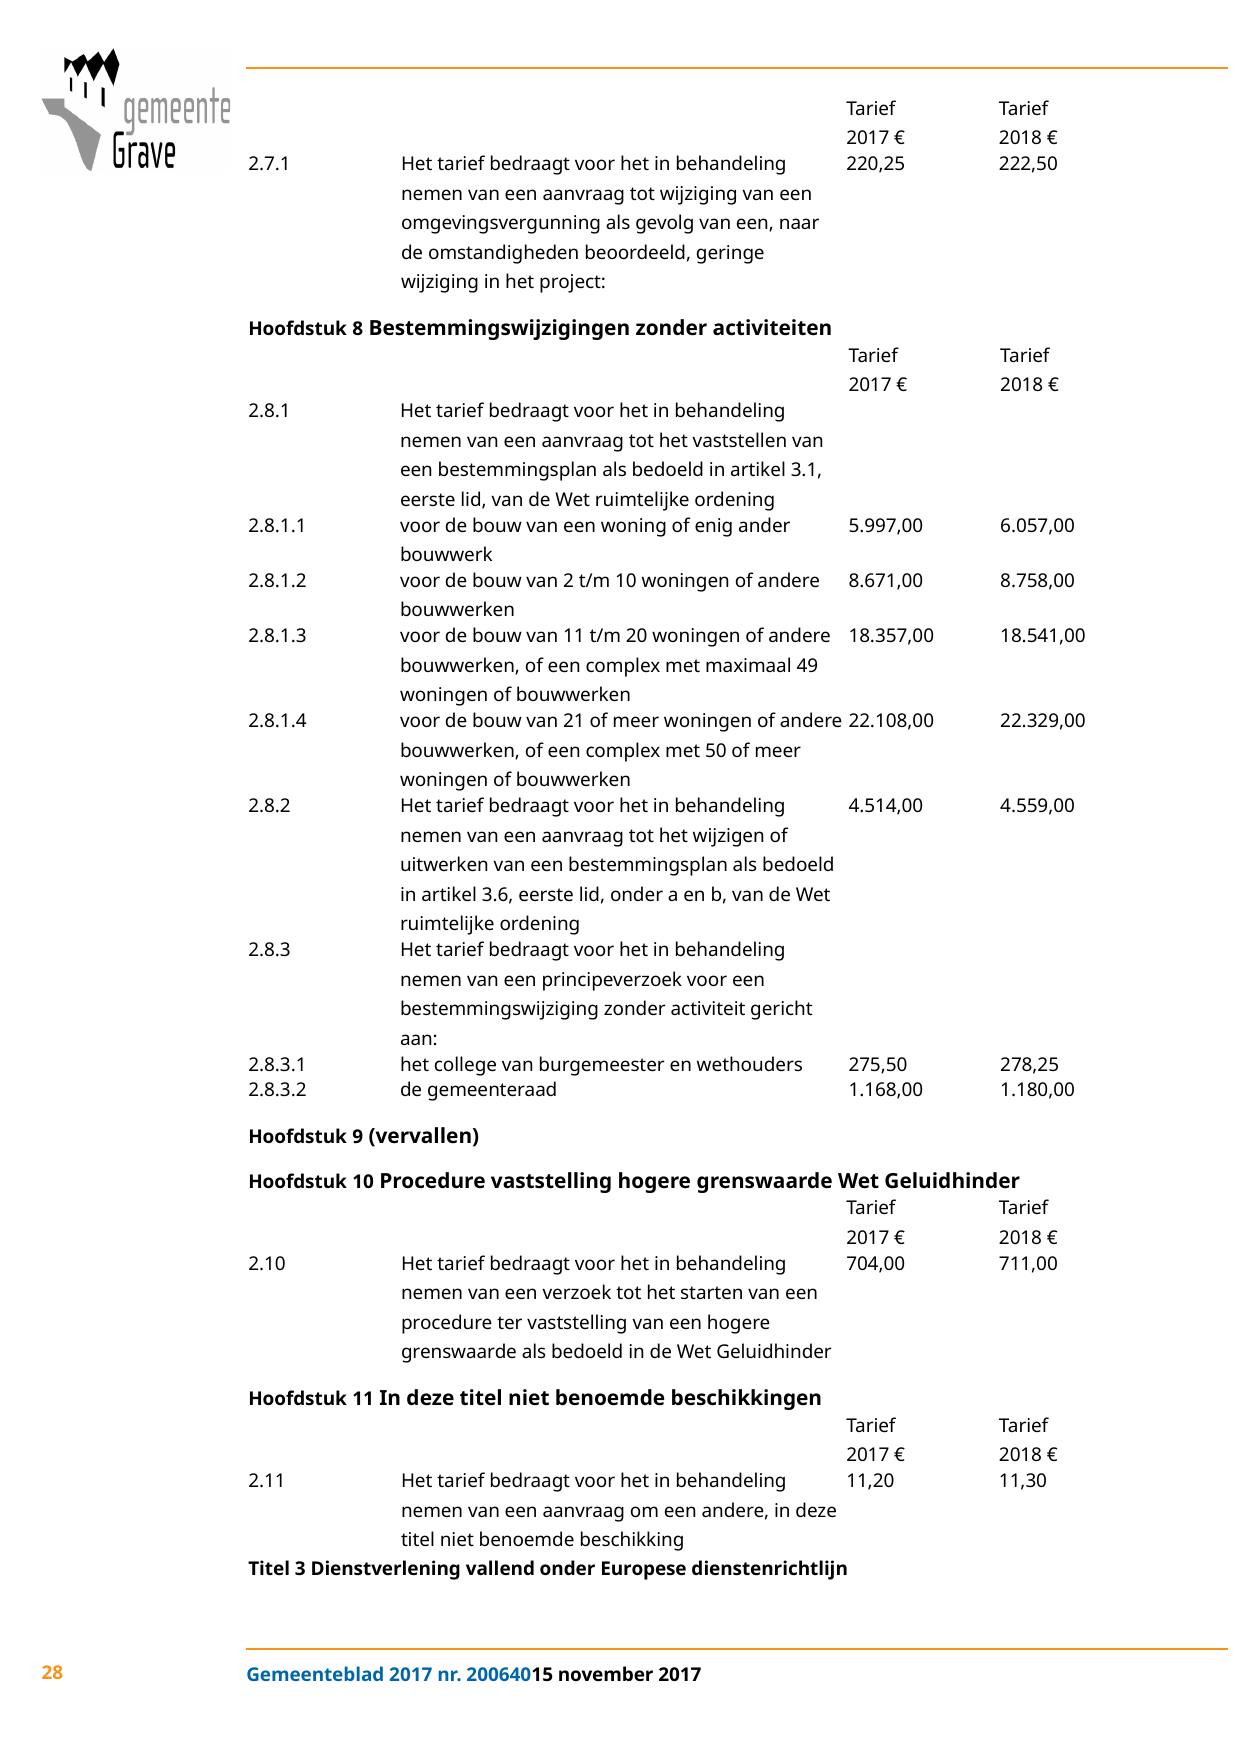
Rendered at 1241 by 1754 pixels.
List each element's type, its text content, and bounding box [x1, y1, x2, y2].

table_cell 1.180,00 [1000, 1076, 1152, 1102]
table_cell 22.329,00 [1000, 707, 1152, 792]
table_cell 2.8.3 [248, 936, 400, 1051]
table_cell 704,00 [846, 1250, 999, 1364]
table_header [401, 95, 846, 150]
table_cell voor de bouw van 21 of meer woningen of andere bouwwerken, of een complex met 50 of meer woningen of bouwwerken [400, 707, 848, 792]
table_cell Het tarief bedraagt voor het in behandeling nemen van een principeverzoek voor een bestemmingswijziging zonder activiteit gericht aan: [400, 936, 848, 1051]
table_header Tarief 2017 € [846, 1195, 999, 1250]
table_cell voor de bouw van 11 t/m 20 woningen of andere bouwwerken, of een complex met maximaal 49 woningen of bouwwerken [400, 623, 848, 707]
table_cell het college van burgemeester en wethouders [400, 1051, 848, 1076]
table_cell Het tarief bedraagt voor het in behandeling nemen van een verzoek tot het starten van een procedure ter vaststelling van een hogere grenswaarde als bedoeld in de Wet Geluidhinder [401, 1250, 846, 1364]
text Hoofdstuk 9 (vervallen) [248, 1121, 1152, 1150]
table_cell 222,50 [999, 150, 1152, 294]
table_cell de gemeenteraad [400, 1076, 848, 1102]
table_cell 2.8.3.1 [248, 1051, 400, 1076]
table_cell [848, 397, 1000, 512]
table_cell 2.8.1.3 [248, 623, 400, 707]
table_cell 11,20 [846, 1468, 999, 1552]
table_header Tarief 2017 € [846, 95, 999, 150]
table_cell 2.8.1.2 [248, 567, 400, 622]
table_cell 2.11 [248, 1468, 401, 1552]
table_header [400, 342, 848, 397]
table_cell 220,25 [846, 150, 999, 294]
table_cell 2.8.1 [248, 397, 400, 512]
table_cell 2.7.1 [248, 150, 401, 294]
table_header Tarief 2018 € [999, 1412, 1152, 1467]
table_cell 8.671,00 [848, 567, 1000, 622]
table_cell Het tarief bedraagt voor het in behandeling nemen van een aanvraag tot wijziging van een omgevingsvergunning als gevolg van een, naar de omstandigheden beoordeeld, geringe wijziging in het project: [401, 150, 846, 294]
table_cell [848, 936, 1000, 1051]
table_header [248, 1195, 401, 1250]
table_cell 18.357,00 [848, 623, 1000, 707]
text Titel 3 Dienstverlening vallend onder Europese dienstenrichtlijn [248, 1556, 1152, 1581]
table_cell [1000, 936, 1152, 1051]
text Hoofdstuk 8 Bestemmingswijzigingen zonder activiteiten [248, 313, 1152, 342]
table_cell 711,00 [999, 1250, 1152, 1364]
table_cell 4.559,00 [1000, 792, 1152, 936]
table_cell 4.514,00 [848, 792, 1000, 936]
text Hoofdstuk 10 Procedure vaststelling hogere grenswaarde Wet Geluidhinder [248, 1166, 1152, 1194]
table_header Tarief 2018 € [999, 95, 1152, 150]
table_header [248, 342, 400, 397]
table_cell voor de bouw van 2 t/m 10 woningen of andere bouwwerken [400, 567, 848, 622]
table_header [248, 1412, 401, 1467]
table_cell Het tarief bedraagt voor het in behandeling nemen van een aanvraag tot het wijzigen of uitwerken van een bestemmingsplan als bedoeld in artikel 3.6, eerste lid, onder a en b, van de Wet ruimtelijke ordening [400, 792, 848, 936]
table_cell 2.8.1.4 [248, 707, 400, 792]
table_header [248, 95, 401, 150]
table_cell 22.108,00 [848, 707, 1000, 792]
table_cell 275,50 [848, 1051, 1000, 1076]
table_cell 8.758,00 [1000, 567, 1152, 622]
picture [41, 47, 231, 172]
table_cell 1.168,00 [848, 1076, 1000, 1102]
table_header Tarief 2017 € [848, 342, 1000, 397]
table_cell 11,30 [999, 1468, 1152, 1552]
table_cell 2.8.2 [248, 792, 400, 936]
text Hoofdstuk 11 In deze titel niet benoemde beschikkingen [248, 1383, 1152, 1412]
table_cell 5.997,00 [848, 512, 1000, 567]
table_cell 278,25 [1000, 1051, 1152, 1076]
table_cell 18.541,00 [1000, 623, 1152, 707]
table_cell [1000, 397, 1152, 512]
table_cell Het tarief bedraagt voor het in behandeling nemen van een aanvraag tot het vaststellen van een bestemmingsplan als bedoeld in artikel 3.1, eerste lid, van de Wet ruimtelijke ordening [400, 397, 848, 512]
table_header Tarief 2018 € [999, 1195, 1152, 1250]
table_cell voor de bouw van een woning of enig ander bouwwerk [400, 512, 848, 567]
table_cell 6.057,00 [1000, 512, 1152, 567]
table_cell 2.10 [248, 1250, 401, 1364]
table_cell 2.8.1.1 [248, 512, 400, 567]
table_cell Het tarief bedraagt voor het in behandeling nemen van een aanvraag om een andere, in deze titel niet benoemde beschikking [401, 1468, 846, 1552]
table_cell 2.8.3.2 [248, 1076, 400, 1102]
table_header Tarief 2017 € [846, 1412, 999, 1467]
table_header [401, 1412, 846, 1467]
table_header [401, 1195, 846, 1250]
table_header Tarief 2018 € [1000, 342, 1152, 397]
